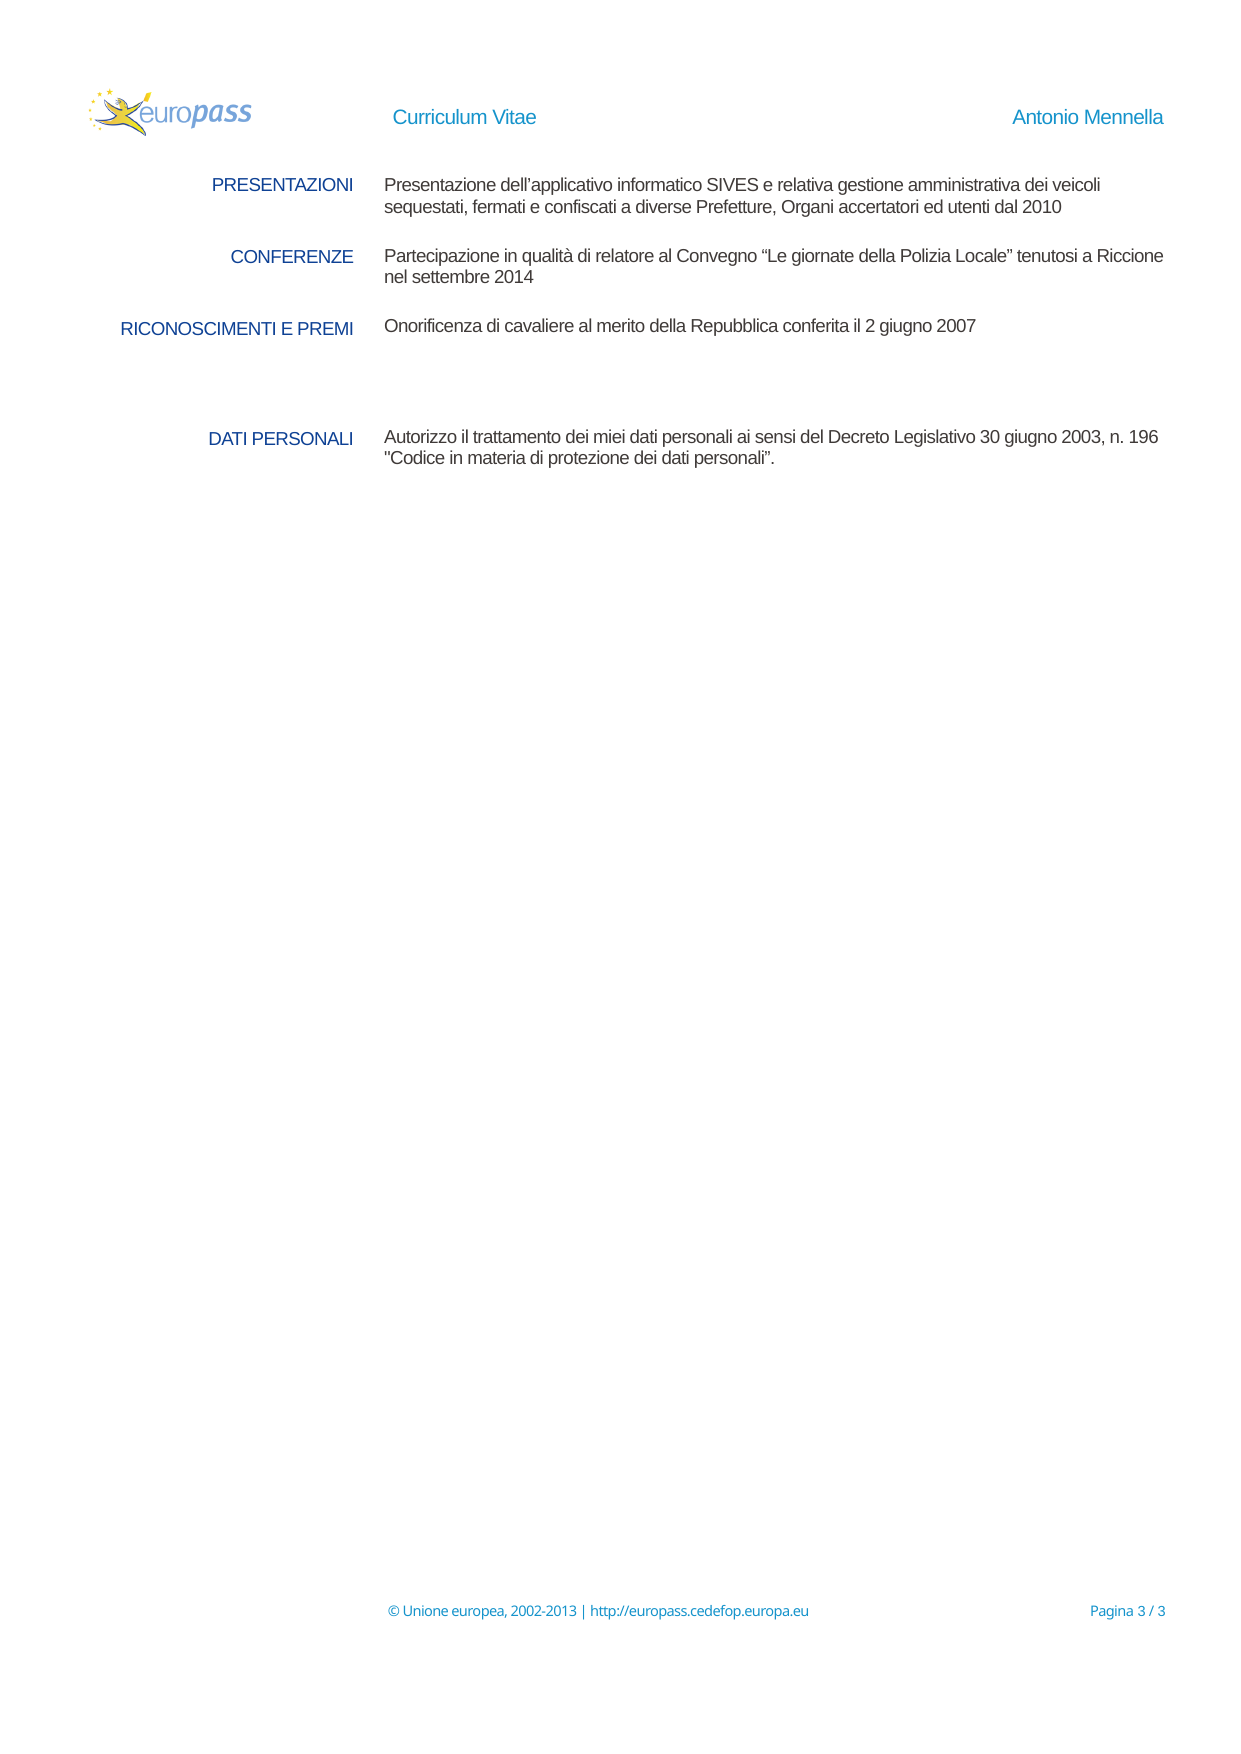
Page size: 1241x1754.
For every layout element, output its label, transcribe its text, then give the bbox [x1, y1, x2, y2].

table_header Presentazioni Conferenze Riconoscimenti e premi [89, 171, 384, 401]
table_cell [384, 401, 1169, 425]
table_header Presentazione dell’applicativo informatico SIVES e relativa gestione amministrativa dei veicoli sequestati, fermati e confiscati a diverse Prefetture, Organi accertatori ed utenti dal 2010 Partecipazione in qualità di relatore al Convegno “Le giornate della Polizia Locale” tenutosi a Riccione nel settembre 2014 Onorificenza di cavaliere al merito della Repubblica conferita il 2 giugno 2007 [384, 171, 1169, 401]
table_header [384, 488, 1169, 509]
table_header [89, 488, 384, 509]
table_cell Dati personali [89, 425, 384, 468]
table_cell Autorizzo il trattamento dei miei dati personali ai sensi del Decreto Legislativo 30 giugno 2003, n. 196 "Codice in materia di protezione dei dati personali”. [384, 425, 1169, 468]
table_cell [89, 401, 384, 425]
